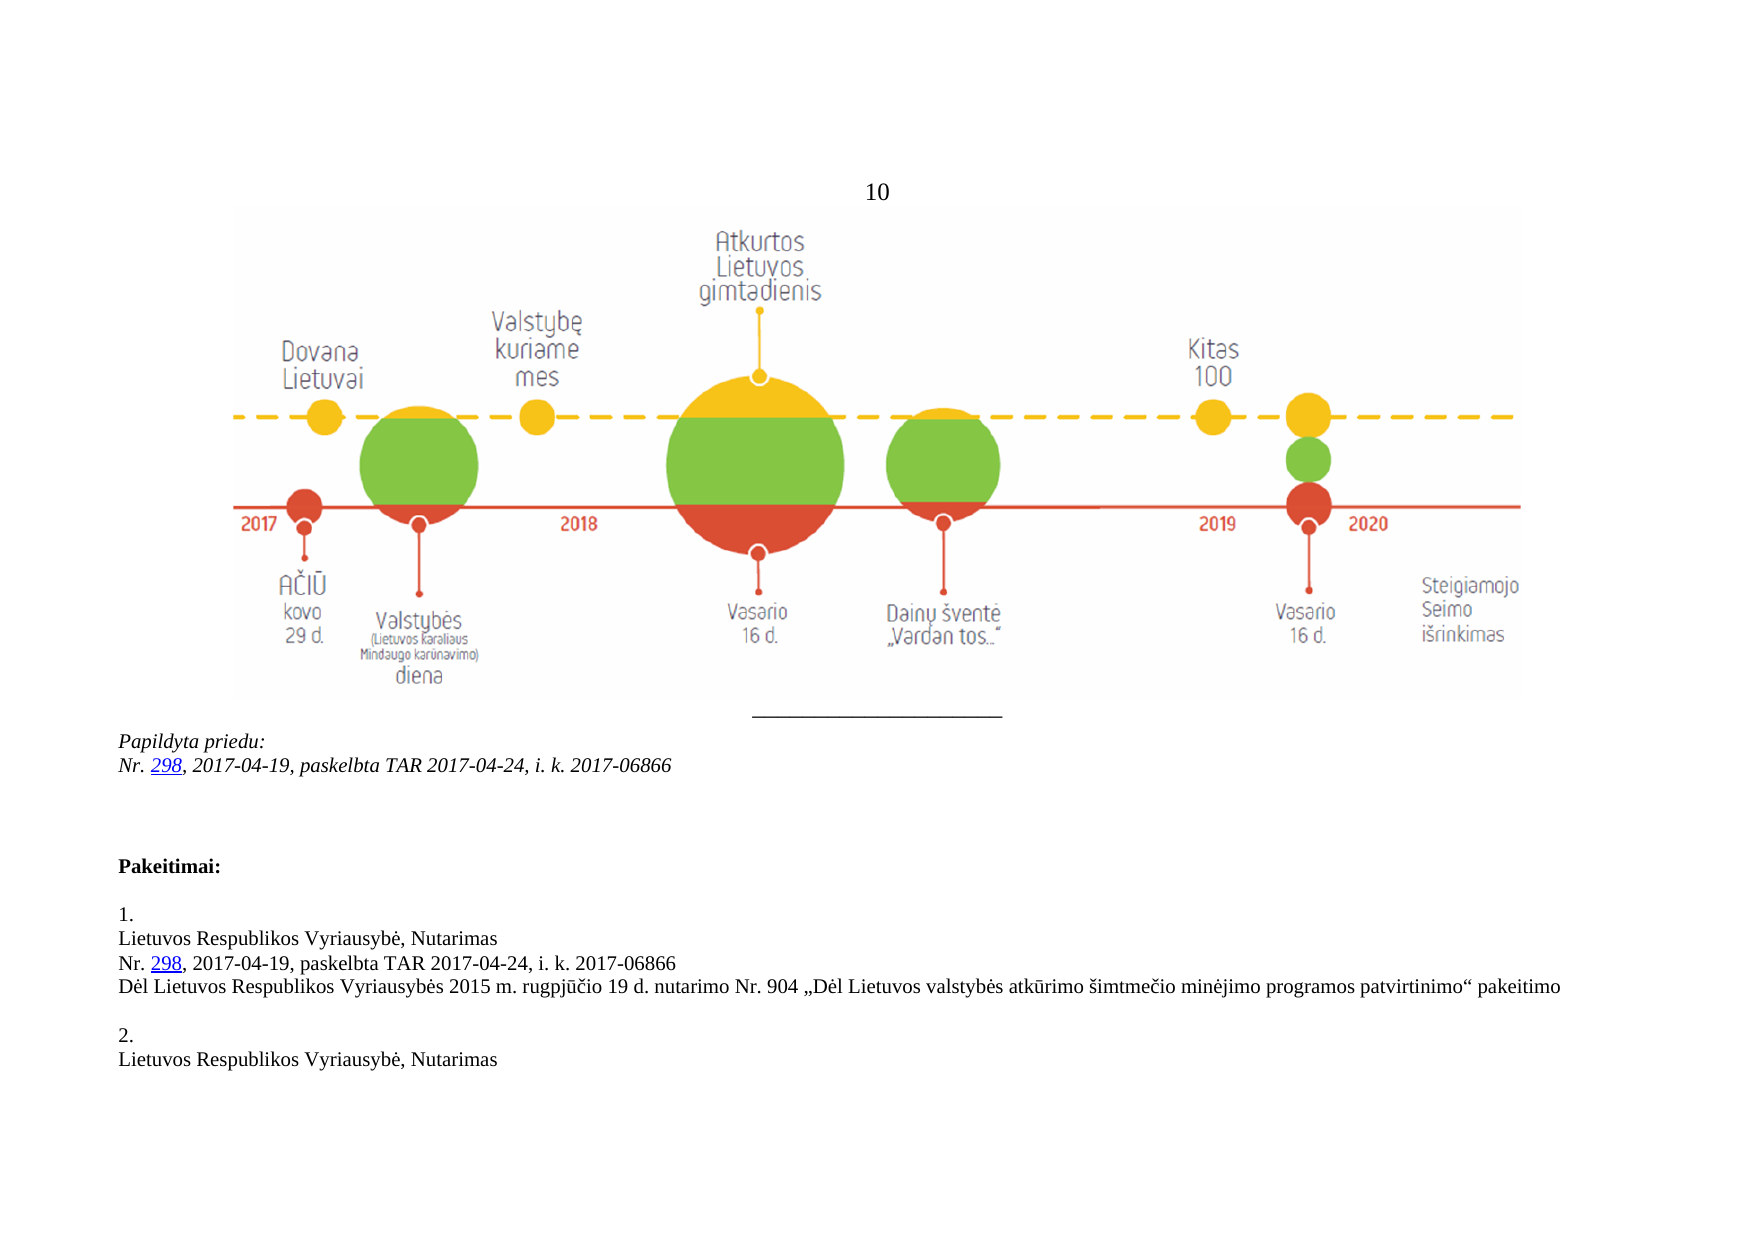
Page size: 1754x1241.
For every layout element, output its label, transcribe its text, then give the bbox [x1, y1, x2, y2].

text –––––––––––––––––––– [118, 700, 1636, 729]
text Nr. 298, 2017-04-19, paskelbta TAR 2017-04-24, i. k. 2017-06866 [118, 950, 1636, 974]
text Pakeitimai: [118, 854, 1636, 878]
text Nr. 298, 2017-04-19, paskelbta TAR 2017-04-24, i. k. 2017-06866 [118, 753, 1636, 777]
text Dėl Lietuvos Respublikos Vyriausybės 2015 m. rugpjūčio 19 d. nutarimo Nr. 904 „Dėl Lietuvos valstybės atkūrimo šimtmečio minėjimo programos patvirtinimo“ pakeitimo [118, 974, 1636, 998]
text Papildyta priedu: [118, 729, 1636, 753]
text 2. [118, 1023, 1636, 1047]
text Lietuvos Respublikos Vyriausybė, Nutarimas [118, 1047, 1636, 1071]
text Lietuvos Respublikos Vyriausybė, Nutarimas [118, 926, 1636, 950]
text 1. [118, 902, 1636, 926]
